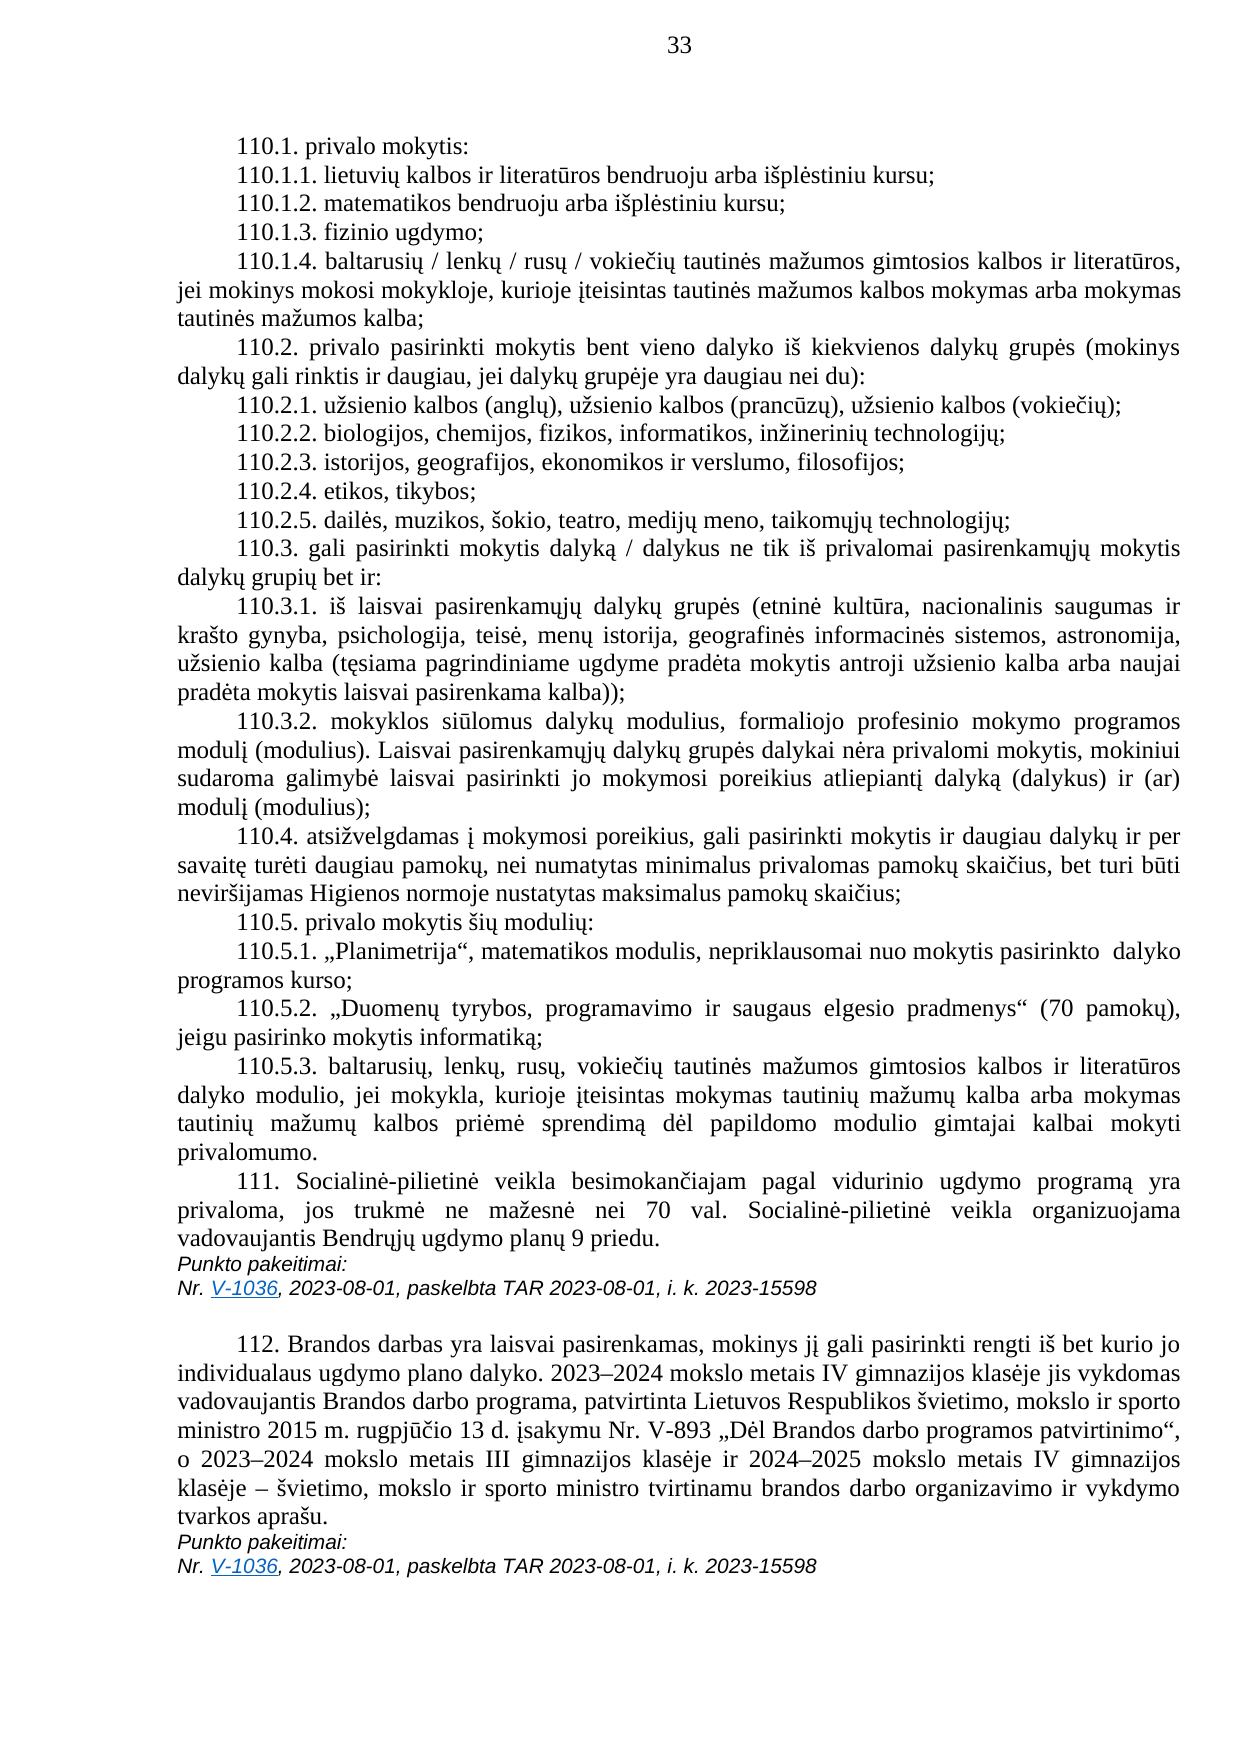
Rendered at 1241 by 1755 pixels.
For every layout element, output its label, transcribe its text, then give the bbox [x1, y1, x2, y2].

text Nr. V-1036, 2023-08-01, paskelbta TAR 2023-08-01, i. k. 2023-15598 [177, 1554, 1182, 1578]
text 110.1.2. matematikos bendruoju arba išplėstiniu kursu; [177, 188, 1182, 217]
text 110.5.2. „Duomenų tyrybos, programavimo ir saugaus elgesio pradmenys“ (70 pamokų), jeigu pasirinko mokytis informatiką; [177, 993, 1182, 1051]
text 110.2.5. dailės, muzikos, šokio, teatro, medijų meno, taikomųjų technologijų; [177, 505, 1182, 533]
text 110.5.3. baltarusių, lenkų, rusų, vokiečių tautinės mažumos gimtosios kalbos ir literatūros dalyko modulio, jei mokykla, kurioje įteisintas mokymas tautinių mažumų kalba arba mokymas tautinių mažumų kalbos priėmė sprendimą dėl papildomo modulio gimtajai kalbai mokyti privalomumo. [177, 1051, 1182, 1166]
text 110.2.1. užsienio kalbos (anglų), užsienio kalbos (prancūzų), užsienio kalbos (vokiečių); [177, 390, 1182, 418]
text 110.1.3. fizinio ugdymo; [177, 217, 1182, 246]
text 110.2.2. biologijos, chemijos, fizikos, informatikos, inžinerinių technologijų; [177, 418, 1182, 447]
text Nr. V-1036, 2023-08-01, paskelbta TAR 2023-08-01, i. k. 2023-15598 [177, 1276, 1182, 1300]
text 110.3.1. iš laisvai pasirenkamųjų dalykų grupės (etninė kultūra, nacionalinis saugumas ir krašto gynyba, psichologija, teisė, menų istorija, geografinės informacinės sistemos, astronomija, užsienio kalba (tęsiama pagrindiniame ugdyme pradėta mokytis antroji užsienio kalba arba naujai pradėta mokytis laisvai pasirenkama kalba)); [177, 591, 1182, 706]
text 110.3.2. mokyklos siūlomus dalykų modulius, formaliojo profesinio mokymo programos modulį (modulius). Laisvai pasirenkamųjų dalykų grupės dalykai nėra privalomi mokytis, mokiniui sudaroma galimybė laisvai pasirinkti jo mokymosi poreikius atliepiantį dalyką (dalykus) ir (ar) modulį (modulius); [177, 706, 1182, 821]
text 110.3. gali pasirinkti mokytis dalyką / dalykus ne tik iš privalomai pasirenkamųjų mokytis dalykų grupių bet ir: [177, 533, 1182, 591]
text 110.5. privalo mokytis šių modulių: [177, 907, 1182, 936]
text 110.1.1. lietuvių kalbos ir literatūros bendruoju arba išplėstiniu kursu; [177, 160, 1182, 188]
text 110.1.4. baltarusių / lenkų / rusų / vokiečių tautinės mažumos gimtosios kalbos ir literatūros, jei mokinys mokosi mokykloje, kurioje įteisintas tautinės mažumos kalbos mokymas arba mokymas tautinės mažumos kalba; [177, 246, 1182, 332]
text 110.4. atsižvelgdamas į mokymosi poreikius, gali pasirinkti mokytis ir daugiau dalykų ir per savaitę turėti daugiau pamokų, nei numatytas minimalus privalomas pamokų skaičius, bet turi būti neviršijamas Higienos normoje nustatytas maksimalus pamokų skaičius; [177, 821, 1182, 907]
text 110.2.4. etikos, tikybos; [177, 476, 1182, 505]
text 110.2. privalo pasirinkti mokytis bent vieno dalyko iš kiekvienos dalykų grupės (mokinys dalykų gali rinktis ir daugiau, jei dalykų grupėje yra daugiau nei du): [177, 332, 1182, 390]
text 111. Socialinė-pilietinė veikla besimokančiajam pagal vidurinio ugdymo programą yra privaloma, jos trukmė ne mažesnė nei 70 val. Socialinė-pilietinė veikla organizuojama vadovaujantis Bendrųjų ugdymo planų 9 priedu. [177, 1166, 1182, 1252]
text 112. Brandos darbas yra laisvai pasirenkamas, mokinys jį gali pasirinkti rengti iš bet kurio jo individualaus ugdymo plano dalyko. 2023–2024 mokslo metais IV gimnazijos klasėje jis vykdomas vadovaujantis Brandos darbo programa, patvirtinta Lietuvos Respublikos švietimo, mokslo ir sporto ministro 2015 m. rugpjūčio 13 d. įsakymu Nr. V-893 „Dėl Brandos darbo programos patvirtinimo“, o 2023–2024 mokslo metais III gimnazijos klasėje ir 2024–2025 mokslo metais IV gimnazijos klasėje – švietimo, mokslo ir sporto ministro tvirtinamu brandos darbo organizavimo ir vykdymo tvarkos aprašu. [177, 1329, 1182, 1530]
text 110.2.3. istorijos, geografijos, ekonomikos ir verslumo, filosofijos; [177, 447, 1182, 476]
text 110.5.1. „Planimetrija“, matematikos modulis, nepriklausomai nuo mokytis pasirinkto dalyko programos kurso; [177, 936, 1182, 993]
text Punkto pakeitimai: [177, 1530, 1182, 1554]
text 110.1. privalo mokytis: [177, 131, 1182, 160]
text Punkto pakeitimai: [177, 1252, 1182, 1276]
